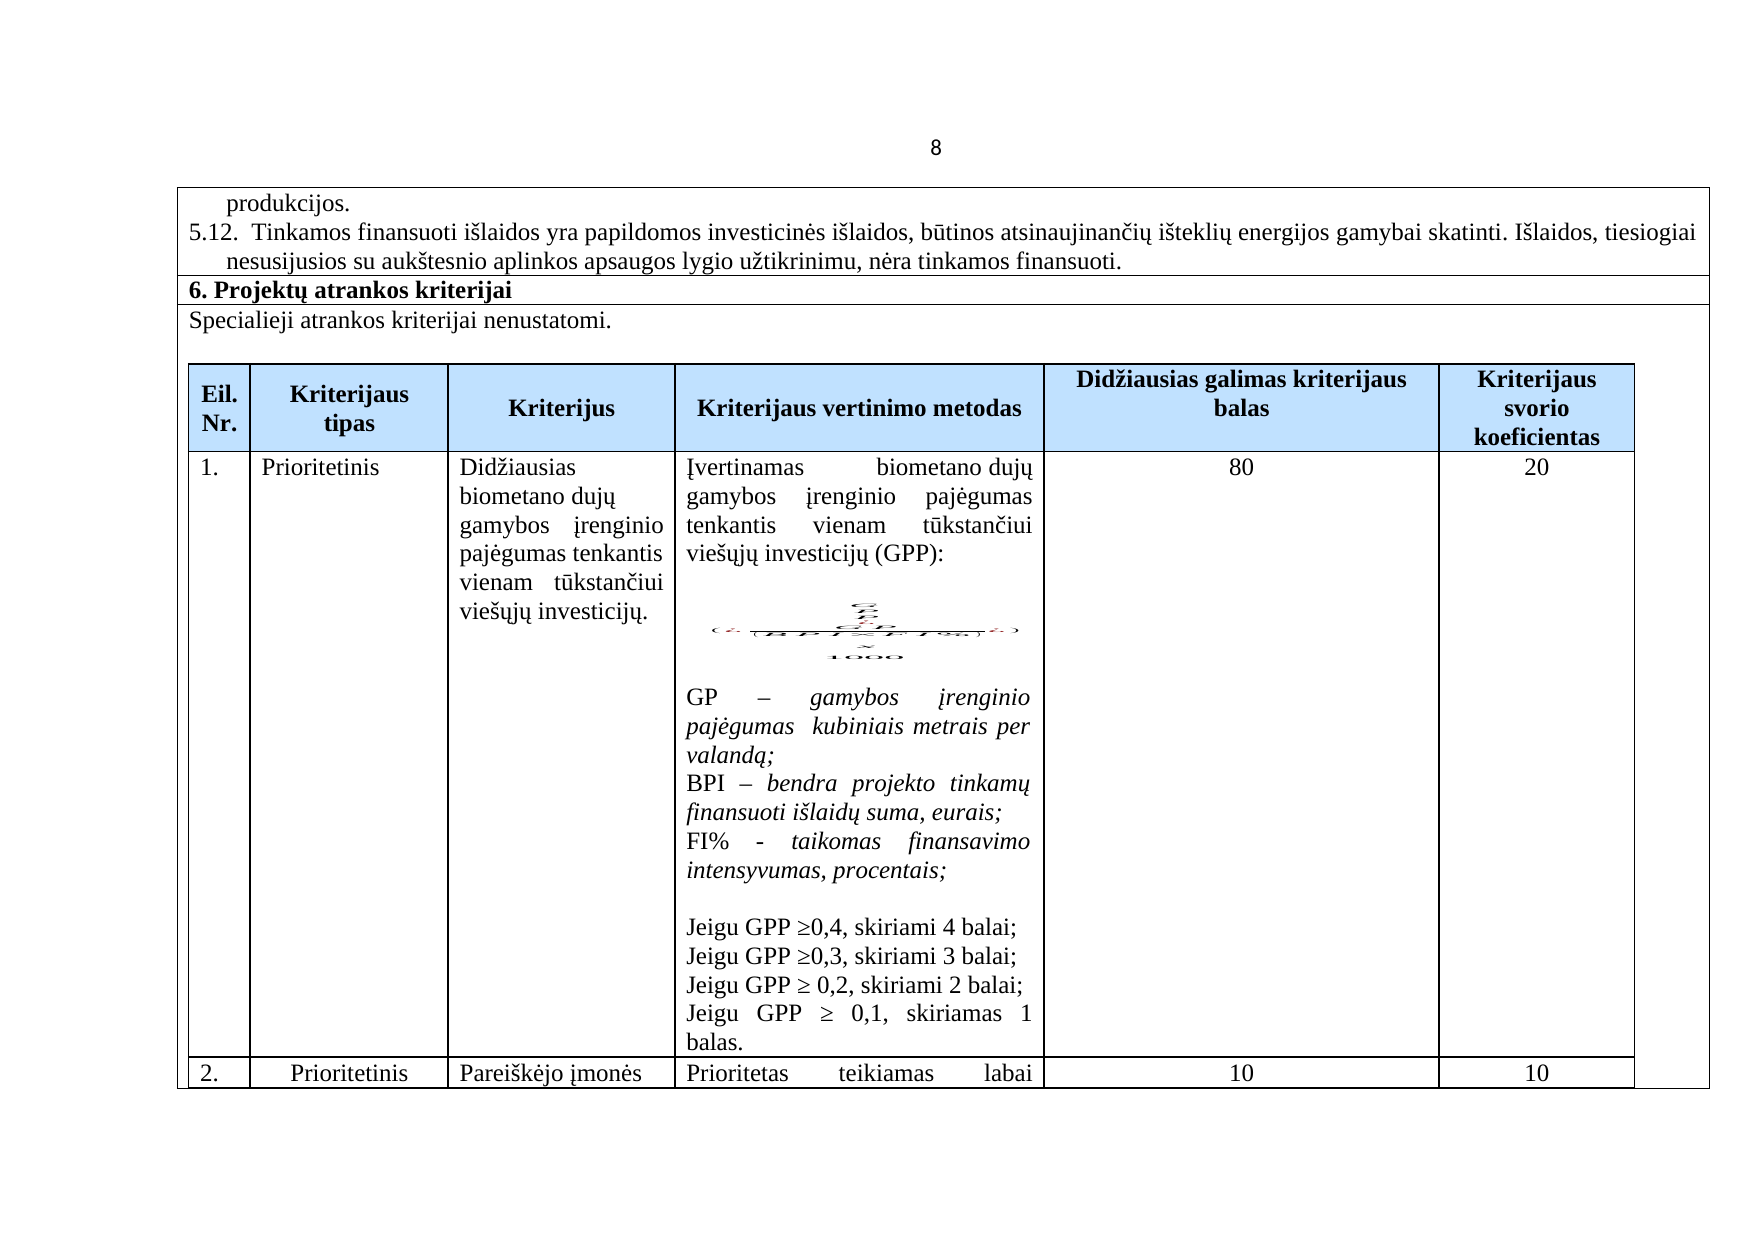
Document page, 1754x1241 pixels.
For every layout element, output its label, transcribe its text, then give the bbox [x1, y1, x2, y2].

table_header Kriterijaus svorio koeficientas [1440, 365, 1634, 451]
table_header Kriterijus [449, 365, 674, 451]
table_header Didžiausias galimas kriterijaus balas [1045, 365, 1438, 451]
table_cell 80 [1045, 452, 1438, 1056]
table_cell produkcijos. 5.12. Tinkamos finansuoti išlaidos yra papildomos investicinės išlaidos, būtinos atsinaujinančių išteklių energijos gamybai skatinti. Išlaidos, tiesiogiai nesusijusios su aukštesnio aplinkos apsaugos lygio užtikrinimu, nėra tinkamos finansuoti. [178, 188, 1709, 274]
table_cell Pareiškėjo įmonės [449, 1058, 674, 1086]
table_cell 10 [1045, 1058, 1438, 1086]
table_cell Prioritetas teikiamas labai [676, 1058, 1043, 1086]
table_cell 6. Projektų atrankos kriterijai [178, 276, 1709, 304]
table_cell 1. [189, 452, 249, 1056]
table_cell Prioritetinis [251, 452, 447, 1056]
table_cell Prioritetinis [251, 1058, 447, 1086]
table_header Kriterijaus tipas [251, 365, 447, 451]
table_cell Įvertinamas biometano dujų gamybos įrenginio pajėgumas tenkantis vienam tūkstančiui viešųjų investicijų (GPP): GP – gamybos įrenginio pajėgumas kubiniais metrais per valandą; BPI – bendra projekto tinkamų finansuoti išlaidų suma, eurais; FI% - taikomas finansavimo intensyvumas, procentais; Jeigu GPP ≥0,4, skiriami 4 balai; Jeigu GPP ≥0,3, skiriami 3 balai; Jeigu GPP ≥ 0,2, skiriami 2 balai; Jeigu GPP ≥ 0,1, skiriamas 1 balas. [676, 452, 1043, 1056]
table_header Kriterijaus vertinimo metodas [676, 365, 1043, 451]
table_cell Specialieji atrankos kriterijai nenustatomi. [178, 305, 1709, 1088]
table_header Eil. Nr. [189, 365, 249, 451]
table_cell 10 [1440, 1058, 1634, 1086]
table_cell 2. [189, 1058, 249, 1086]
table_cell 20 [1440, 452, 1634, 1056]
table_cell Didžiausias biometano dujų gamybos įrenginio pajėgumas tenkantis vienam tūkstančiui viešųjų investicijų. [449, 452, 674, 1056]
